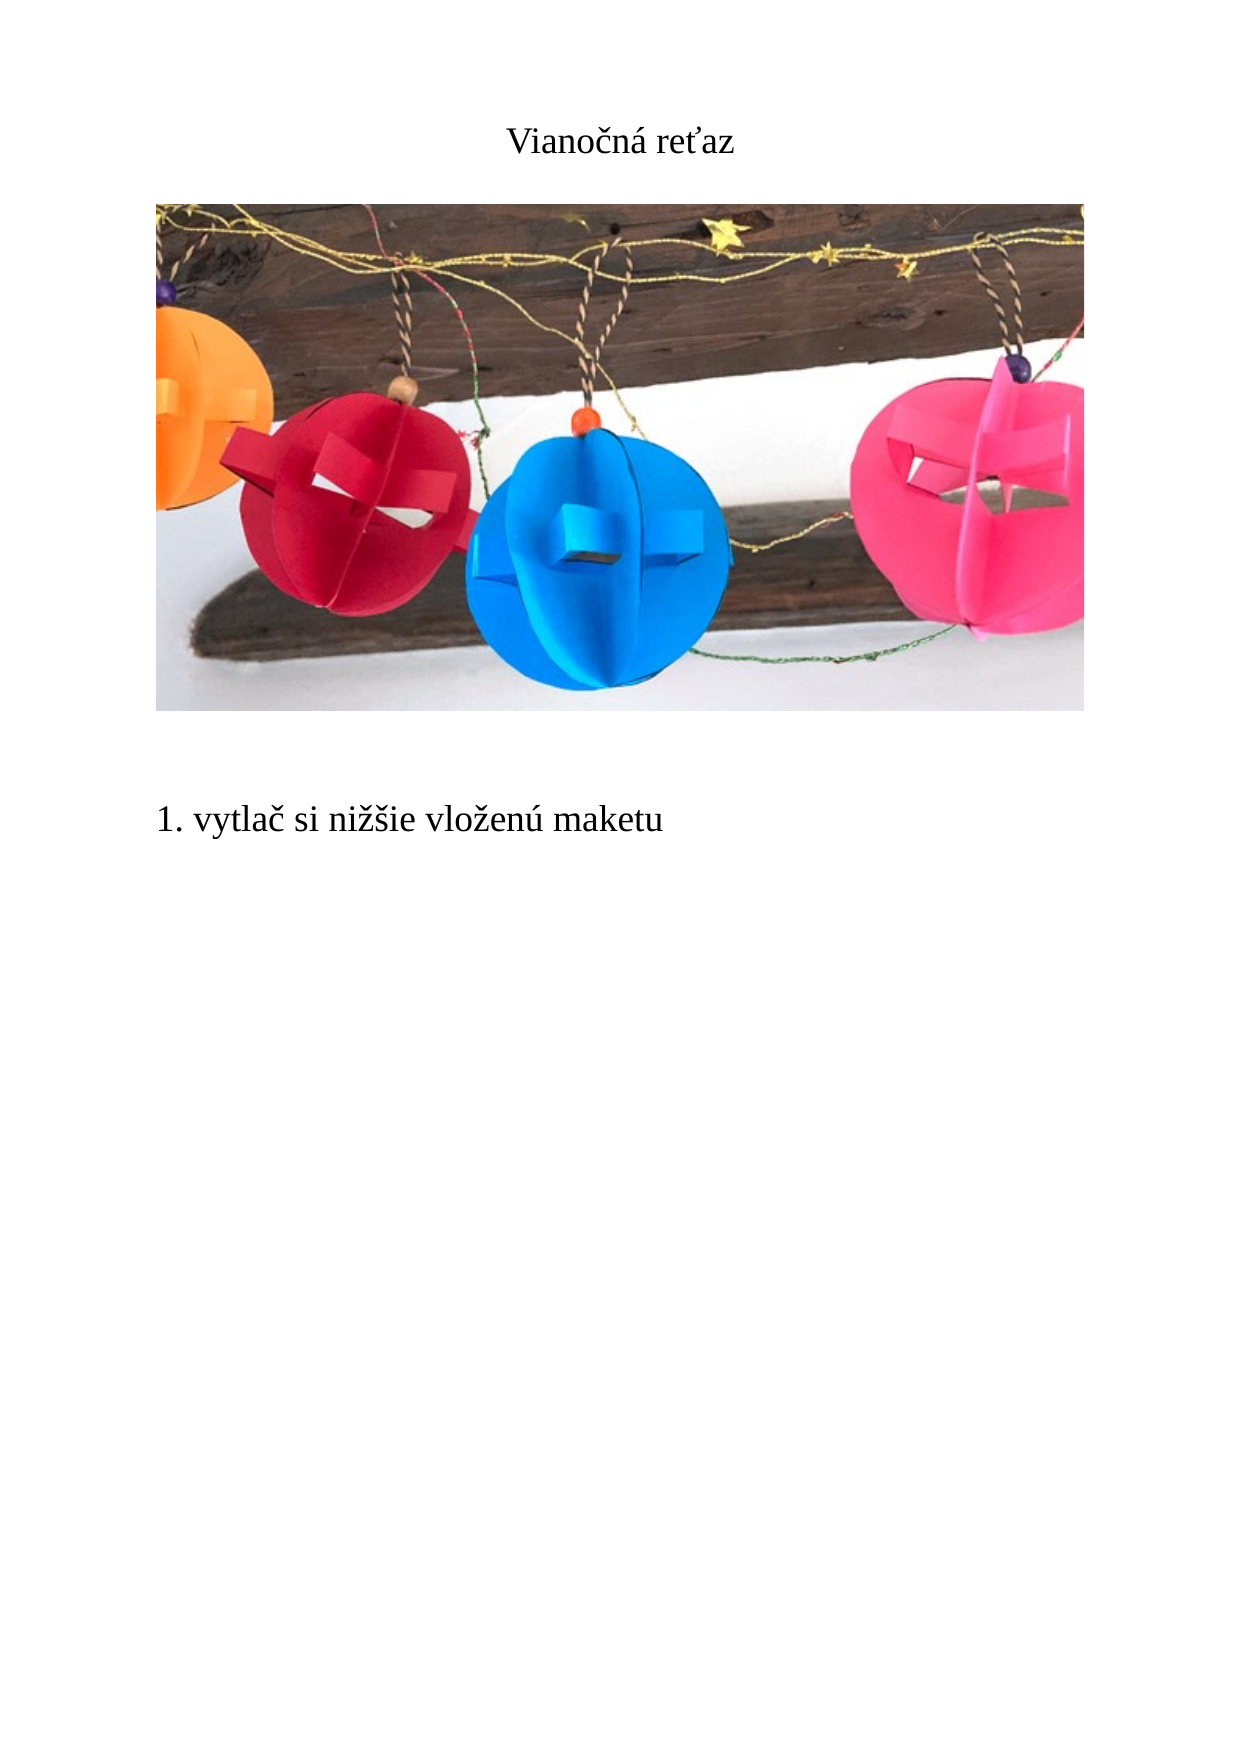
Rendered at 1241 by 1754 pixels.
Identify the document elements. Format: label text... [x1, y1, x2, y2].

picture [156, 204, 1085, 711]
list vytlač si nižšie vloženú maketu [156, 797, 1122, 840]
text Vianočná reťaz [118, 118, 1122, 161]
